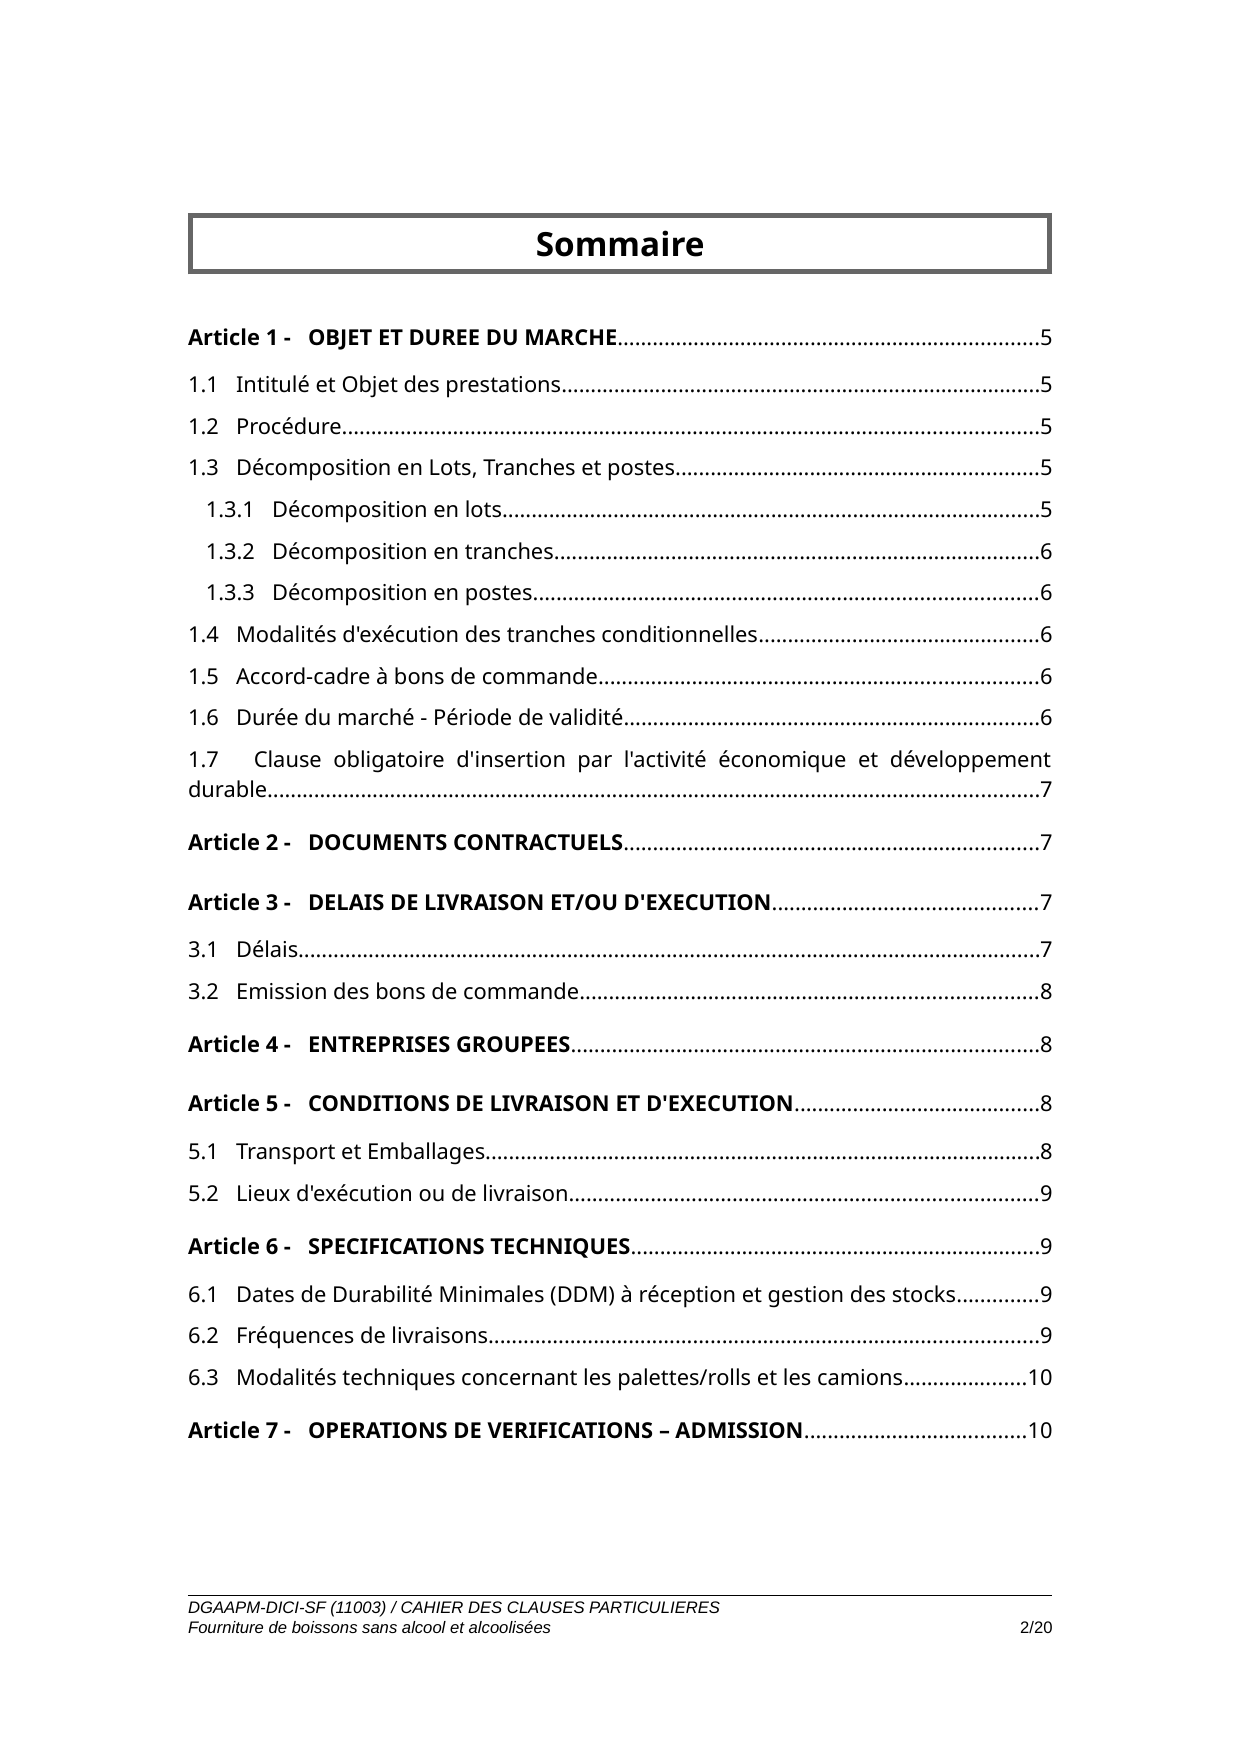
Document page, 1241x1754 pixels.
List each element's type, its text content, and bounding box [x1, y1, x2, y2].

text Article 3 - DELAIS DE LIVRAISON ET/OU D'EXECUTION 7 [188, 887, 1052, 916]
text 6.2 Fréquences de livraisons 9 [188, 1320, 1052, 1350]
text 3.2 Emission des bons de commande 8 [188, 976, 1052, 1006]
text 1.3.2 Décomposition en tranches 6 [206, 536, 1052, 566]
text 6.3 Modalités techniques concernant les palettes/rolls et les camions 10 [188, 1362, 1052, 1392]
text Article 1 - OBJET ET DUREE DU MARCHE 5 [188, 322, 1052, 351]
text 1.5 Accord-cadre à bons de commande 6 [188, 661, 1052, 691]
text Article 5 - CONDITIONS DE LIVRAISON ET D'EXECUTION 8 [188, 1088, 1052, 1118]
text 1.2 Procédure 5 [188, 411, 1052, 441]
text 6.1 Dates de Durabilité Minimales (DDM) à réception et gestion des stocks 9 [188, 1278, 1052, 1308]
text 1.3.3 Décomposition en postes 6 [206, 577, 1052, 607]
text 1.7 Clause obligatoire d'insertion par l'activité économique et développement durable 7 [188, 744, 1052, 804]
text Article 4 - ENTREPRISES GROUPEES 8 [188, 1029, 1052, 1059]
text 1.3 Décomposition en Lots, Tranches et postes 5 [188, 452, 1052, 482]
text 1.6 Durée du marché - Période de validité 6 [188, 702, 1052, 732]
subtitle Sommaire [193, 218, 1047, 269]
text 1.4 Modalités d'exécution des tranches conditionnelles 6 [188, 619, 1052, 649]
text 3.1 Délais 7 [188, 934, 1052, 964]
text Article 6 - SPECIFICATIONS TECHNIQUES 9 [188, 1231, 1052, 1261]
text 5.1 Transport et Emballages 8 [188, 1136, 1052, 1166]
text 1.3.1 Décomposition en lots 5 [206, 494, 1052, 524]
text Article 2 - DOCUMENTS CONTRACTUELS 7 [188, 827, 1052, 857]
text 1.1 Intitulé et Objet des prestations 5 [188, 369, 1052, 399]
text Article 7 - OPERATIONS DE VERIFICATIONS – ADMISSION 10 [188, 1415, 1052, 1445]
text 5.2 Lieux d'exécution ou de livraison 9 [188, 1178, 1052, 1207]
